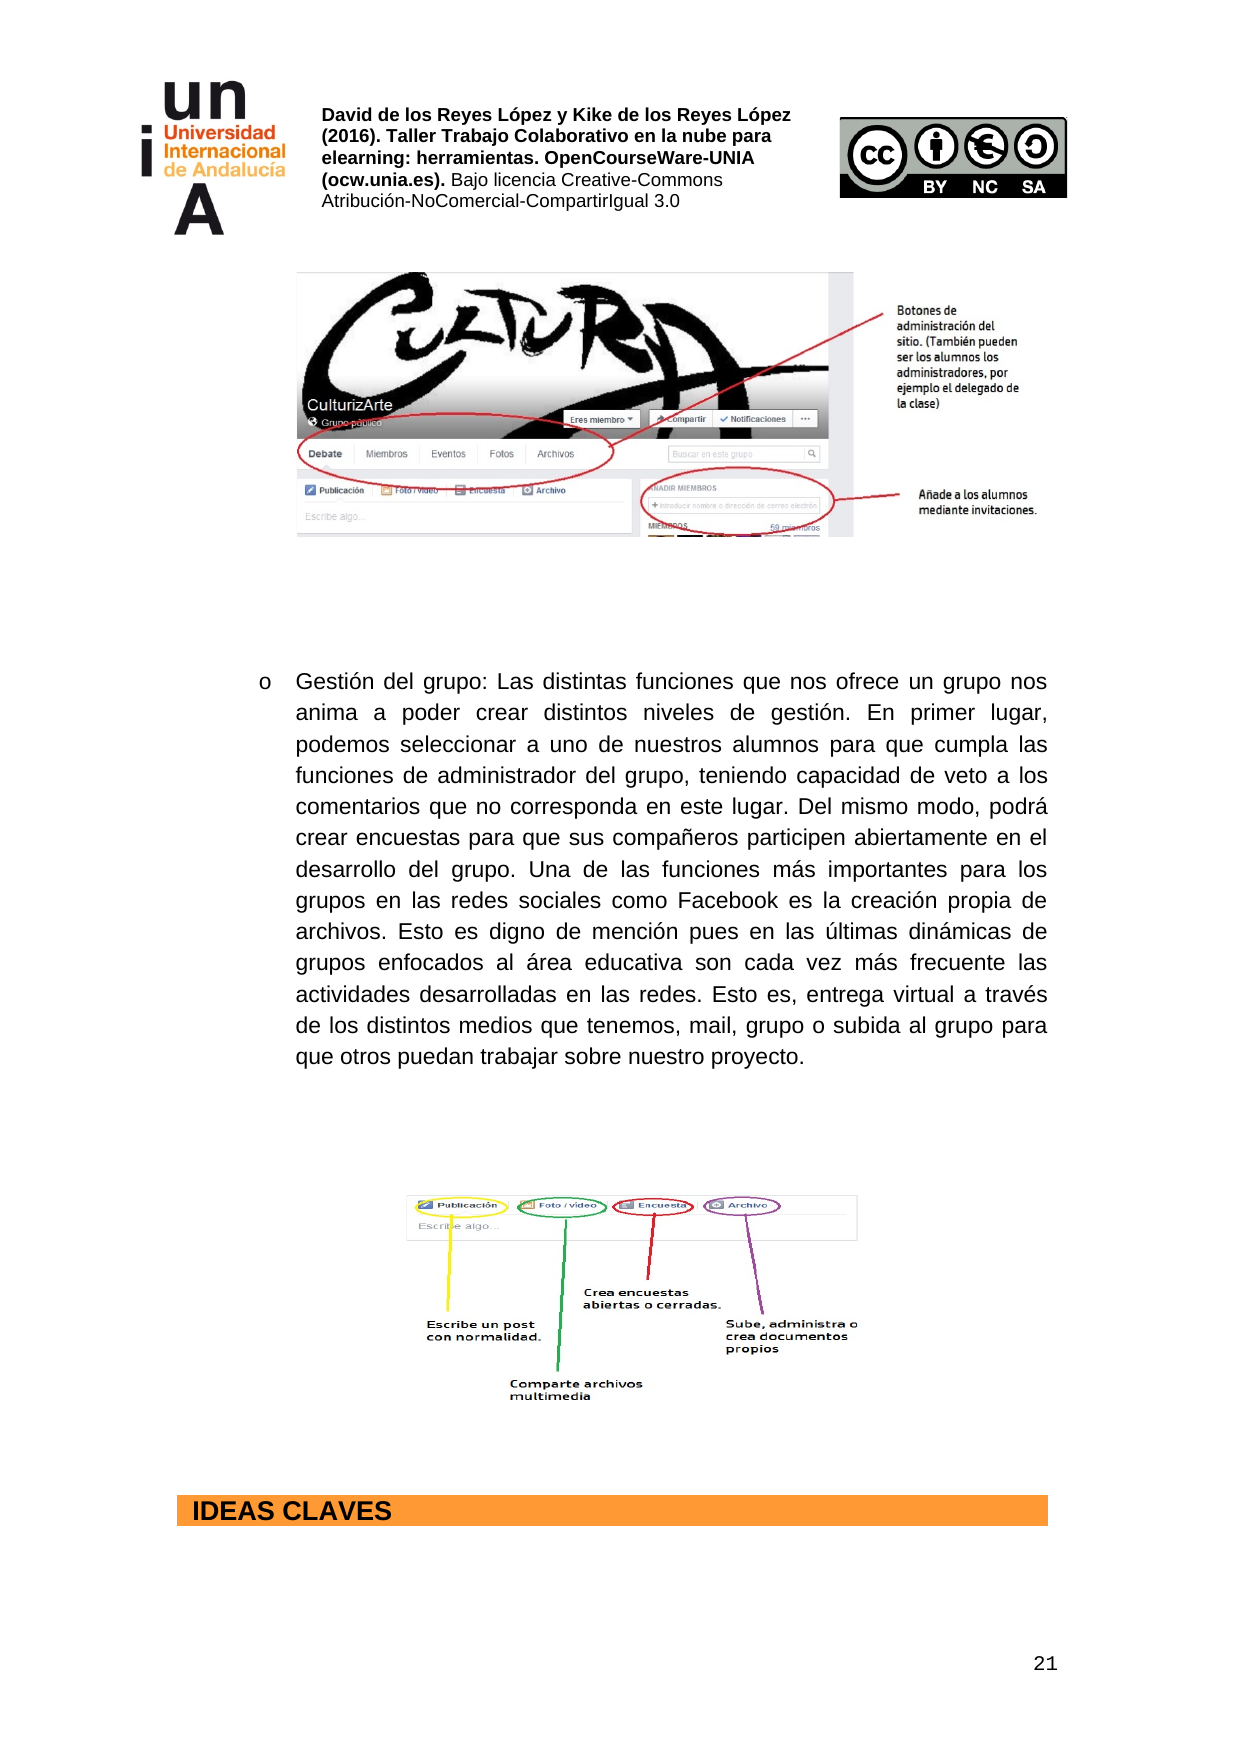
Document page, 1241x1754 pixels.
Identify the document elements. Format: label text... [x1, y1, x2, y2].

picture [296, 272, 1123, 537]
picture [138, 77, 290, 238]
list Gestión del grupo: Las distintas funciones que nos ofrece un grupo nos anima a poder crear distintos niveles de gestión. En primer lugar, podemos seleccionar a uno de nuestros alumnos para que cumpla las funciones de administrador del grupo, teniendo capacidad de veto a los comentarios que no corresponda en este lugar. Del mismo modo, podrá crear encuestas para que sus compañeros participen abiertamente en el desarrollo del grupo. Una de las funciones más importantes para los grupos en las redes sociales como Facebook es la creación propia de archivos. Esto es digno de mención pues en las últimas dinámicas de grupos enfocados al área educativa son cada vez más frecuente las actividades desarrolladas en las redes. Esto es, entrega virtual a través de los distintos medios que tenemos, mail, grupo o subida al grupo para que otros puedan trabajar sobre nuestro proyecto. [258, 664, 1048, 1071]
text IDEAS CLAVES [177, 1495, 1048, 1526]
picture [406, 1195, 1047, 1469]
